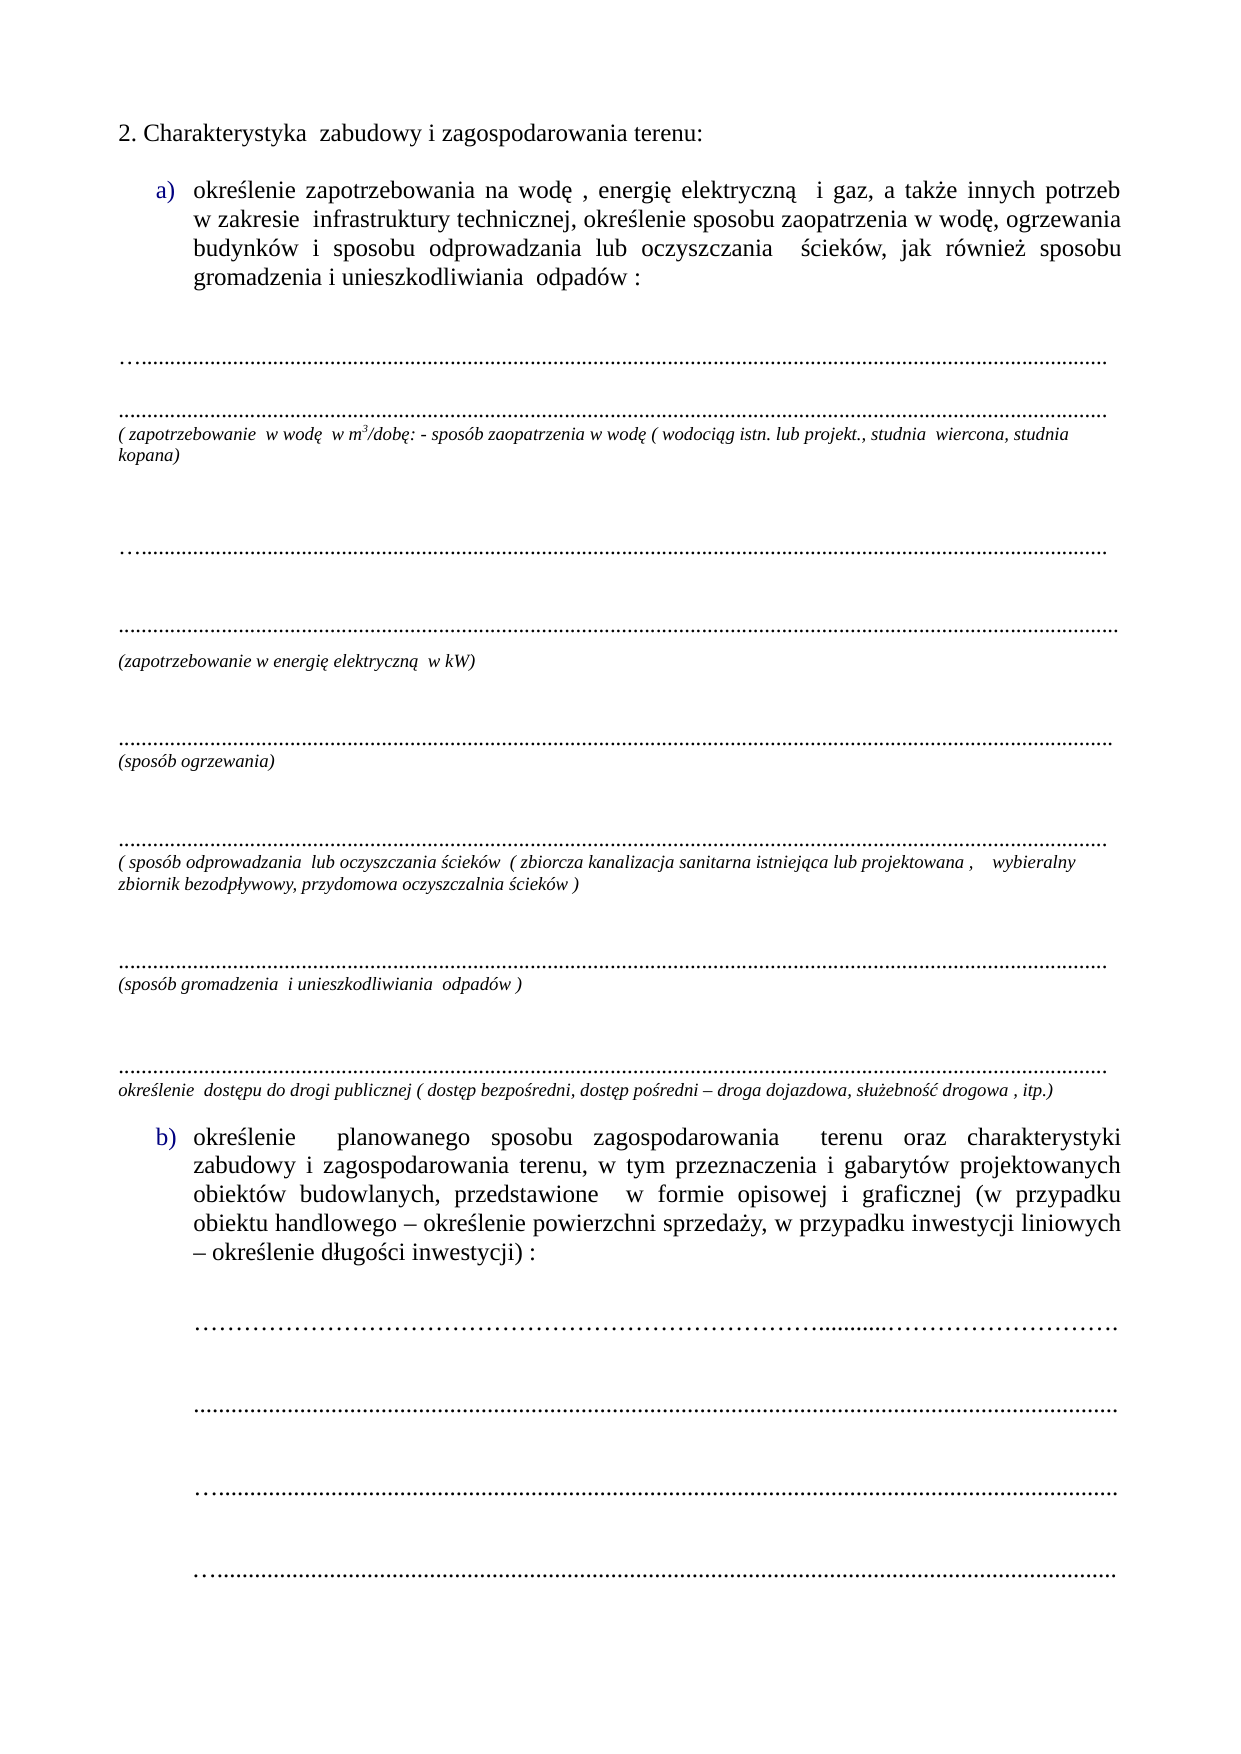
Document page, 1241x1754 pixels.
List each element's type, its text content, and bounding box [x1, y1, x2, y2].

text ............................................................................................................................................................................. [118, 396, 1122, 422]
text (sposób gromadzenia i unieszkodliwiania odpadów ) [118, 973, 1122, 995]
text ( zapotrzebowanie w wodę w m3/dobę: - sposób zaopatrzenia w wodę ( wodociąg istn. lub projekt., studnia wiercona, studnia kopana) [118, 422, 1122, 466]
text ............................................................................................................................................................................... [118, 611, 1122, 637]
text ............................................................................................................................................................................. [118, 824, 1122, 851]
text …………………………………………………………………...........………………………. [118, 1307, 1122, 1335]
text ( sposób odprowadzania lub oczyszczania ścieków ( zbiorcza kanalizacja sanitarna istniejąca lub projektowana , wybieralny zbiornik bezodpływowy, przydomowa oczyszczalnia ścieków ) [118, 851, 1122, 894]
text ............................................................................................................................................................................. [118, 1052, 1122, 1078]
text ............................................................................................................................................................................. [118, 947, 1122, 973]
text …................................................................................................................................................ [118, 1472, 1122, 1500]
text …......................................................................................................................................................................... [118, 343, 1122, 370]
text (zapotrzebowanie w energię elektryczną w kW) [118, 650, 1122, 671]
list określenie zapotrzebowania na wodę , energię elektryczną i gaz, a także innych potrzeb w zakresie infrastruktury technicznej, określenie sposobu zaopatrzenia w wodę, ogrzewania budynków i sposobu odprowadzania lub oczyszczania ścieków, jak również sposobu gromadzenia i unieszkodliwiania odpadów : [156, 176, 1122, 291]
text …......................................................................................................................................................................... [118, 533, 1122, 559]
text .................................................................................................................................................... [118, 1389, 1122, 1418]
text 2. Charakterystyka zabudowy i zagospodarowania terenu: [118, 118, 1122, 147]
text …................................................................................................................................................ [118, 1554, 1122, 1583]
text (sposób ogrzewania) [118, 750, 1122, 772]
list określenie planowanego sposobu zagospodarowania terenu oraz charakterystyki zabudowy i zagospodarowania terenu, w tym przeznaczenia i gabarytów projektowanych obiektów budowlanych, przedstawione w formie opisowej i graficznej (w przypadku obiektu handlowego – określenie powierzchni sprzedaży, w przypadku inwestycji liniowych – określenie długości inwestycji) : [156, 1122, 1122, 1265]
text .............................................................................................................................................................................. [118, 724, 1122, 750]
text określenie dostępu do drogi publicznej ( dostęp bezpośredni, dostęp pośredni – droga dojazdowa, służebność drogowa , itp.) [118, 1078, 1122, 1100]
